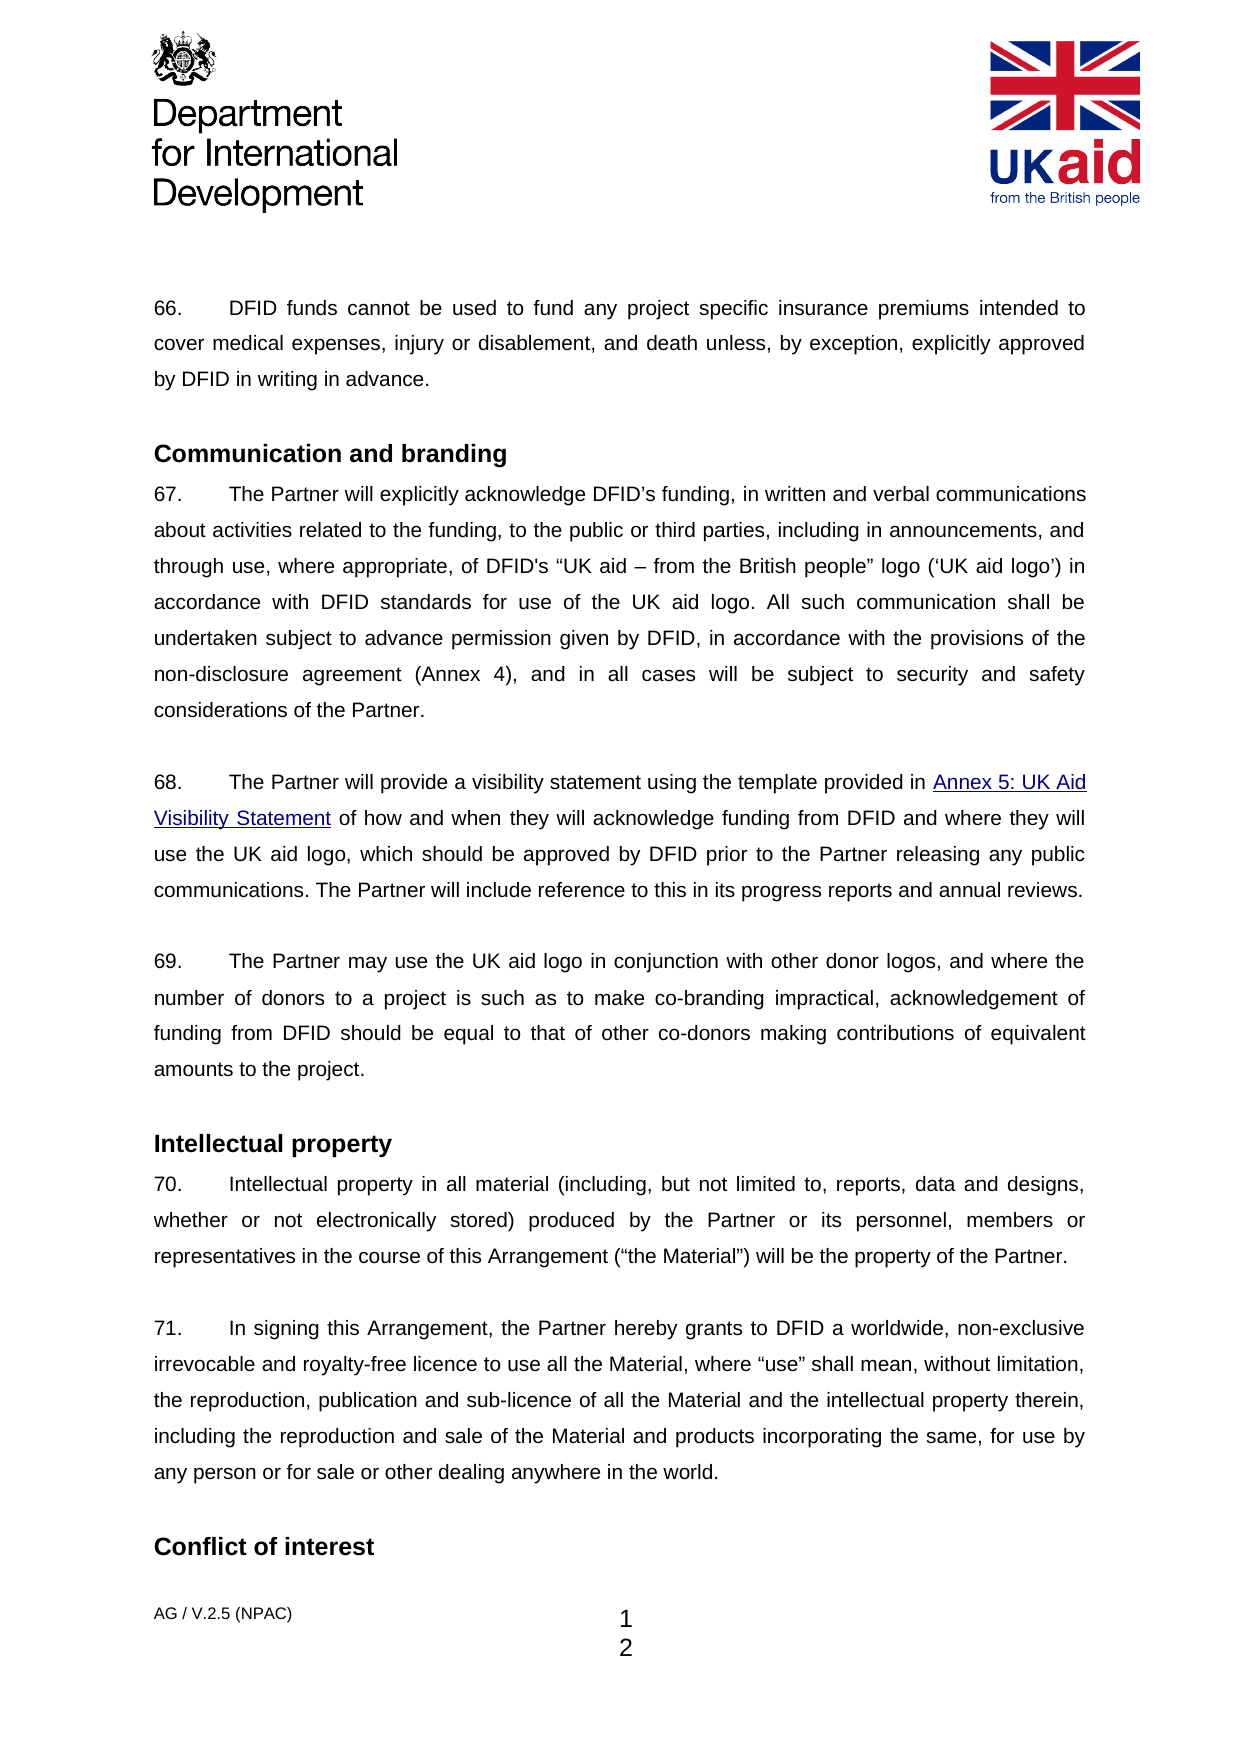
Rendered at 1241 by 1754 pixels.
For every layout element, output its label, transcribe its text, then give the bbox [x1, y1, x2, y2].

list DFID funds cannot be used to fund any project specific insurance premiums intended to cover medical expenses, injury or disablement, and death unless, by exception, explicitly approved by DFID in writing in advance. [153, 295, 1087, 391]
list The Partner will provide a visibility statement using the template provided in Annex 5: UK Aid Visibility Statement of how and when they will acknowledge funding from DFID and where they will use the UK aid logo, which should be approved by DFID prior to the Partner releasing any public communications. The Partner will include reference to this in its progress reports and annual reviews. [153, 770, 1087, 901]
list The Partner will explicitly acknowledge DFID’s funding, in written and verbal communications about activities related to the funding, to the public or third parties, including in announcements, and through use, where appropriate, of DFID's “UK aid – from the British people” logo (‘UK aid logo’) in accordance with DFID standards for use of the UK aid logo. All such communication shall be undertaken subject to advance permission given by DFID, in accordance with the provisions of the non-disclosure agreement (Annex 4), and in all cases will be subject to security and safety considerations of the Partner. [153, 482, 1087, 722]
list Communication and branding [153, 439, 1087, 468]
list Intellectual property [153, 1129, 1087, 1158]
list The Partner may use the UK aid logo in conjunction with other donor logos, and where the number of donors to a project is such as to make co-branding impractical, acknowledgement of funding from DFID should be equal to that of other co-donors making contributions of equivalent amounts to the project. [153, 949, 1087, 1081]
list Conflict of interest [153, 1532, 1087, 1560]
list Intellectual property in all material (including, but not limited to, reports, data and designs, whether or not electronically stored) produced by the Partner or its personnel, members or representatives in the course of this Arrangement (“the Material”) will be the property of the Partner. [153, 1172, 1087, 1268]
list In signing this Arrangement, the Partner hereby grants to DFID a worldwide, non-exclusive irrevocable and royalty-free licence to use all the Material, where “use” shall mean, without limitation, the reproduction, publication and sub-licence of all the Material and the intellectual property therein, including the reproduction and sale of the Material and products incorporating the same, for use by any person or for sale or other dealing anywhere in the world. [153, 1316, 1087, 1484]
